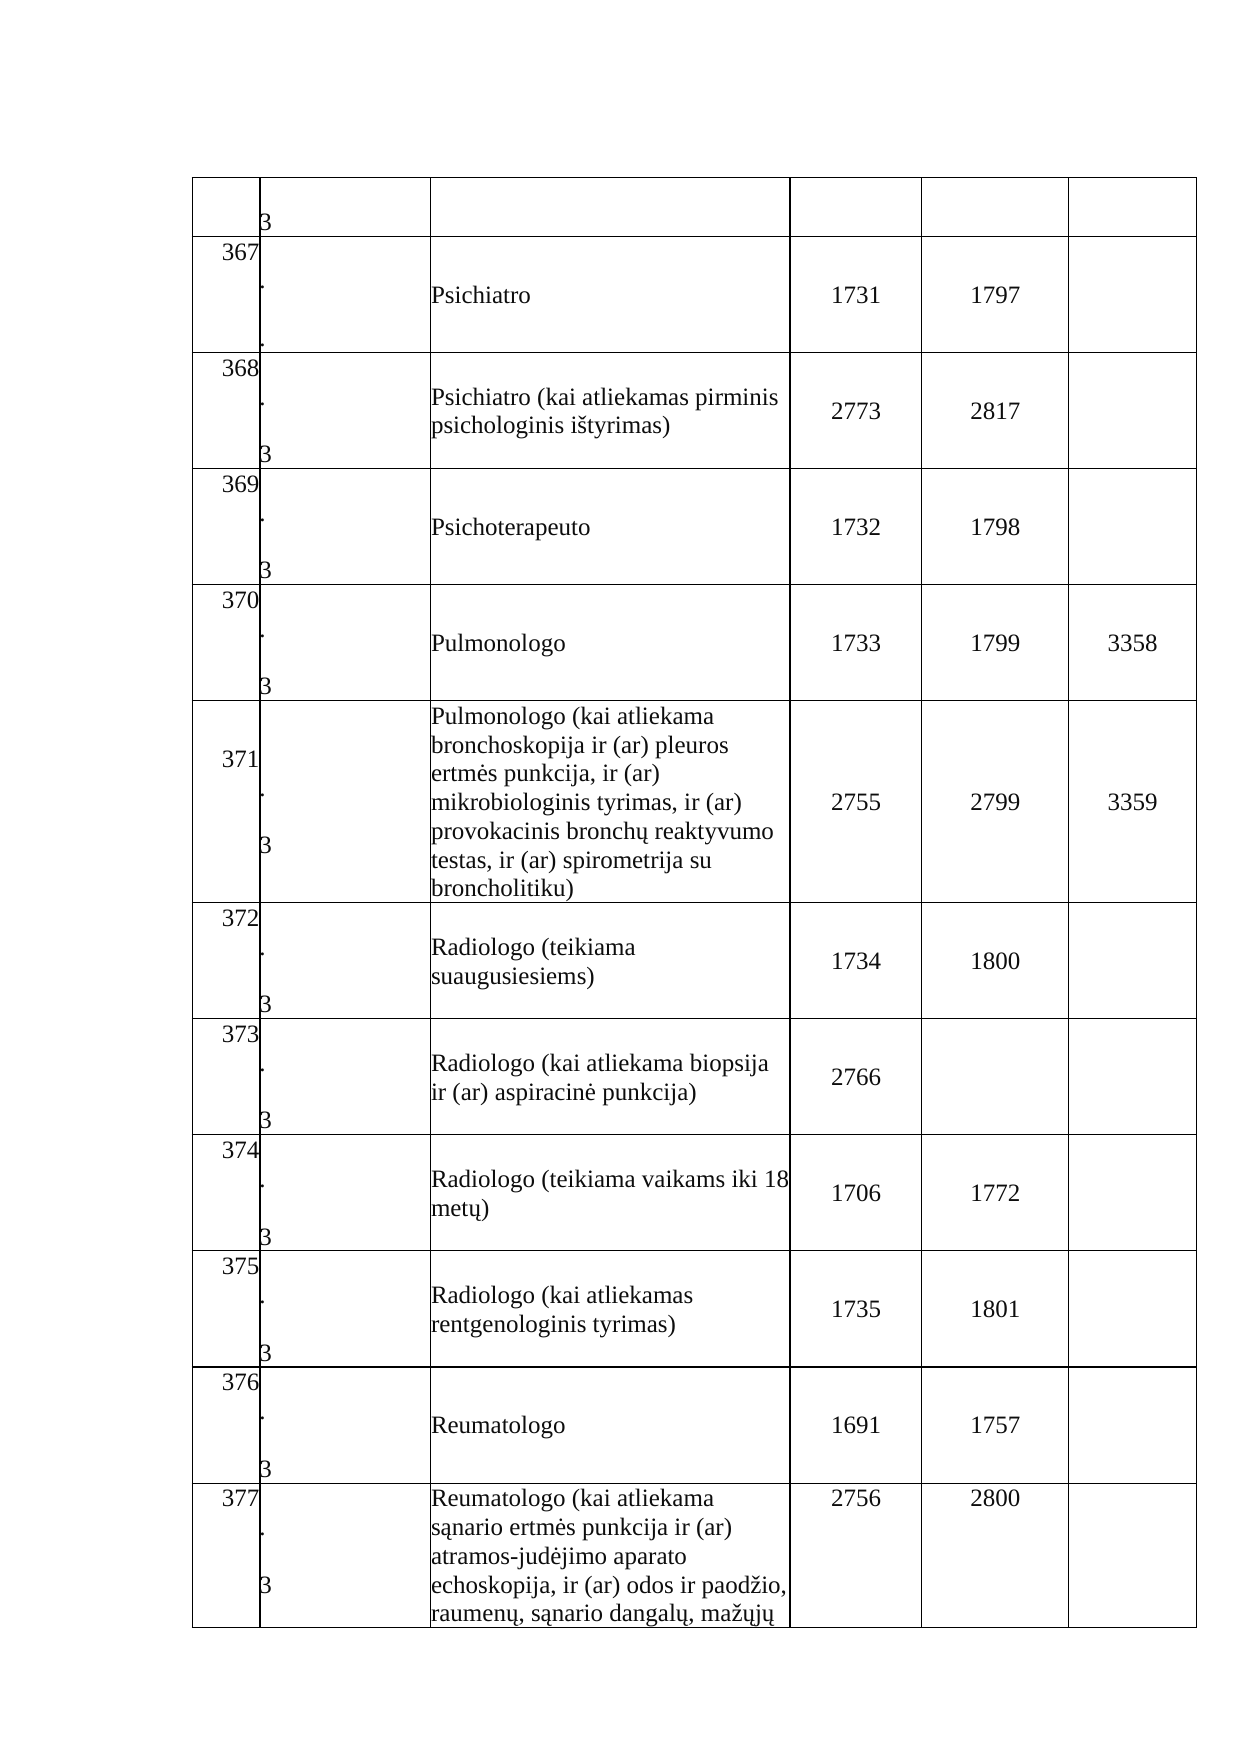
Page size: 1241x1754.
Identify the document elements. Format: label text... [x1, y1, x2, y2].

table_cell 1797 [922, 237, 1068, 352]
table_cell [1069, 353, 1196, 468]
table_cell [261, 1368, 430, 1482]
table_cell 367. . [193, 237, 259, 352]
table_cell [261, 1019, 430, 1134]
table_cell 377. 3 [193, 1484, 259, 1627]
table_cell [261, 237, 430, 352]
table_cell 2755 [791, 701, 921, 902]
table_cell [261, 903, 430, 1018]
table_cell 2817 [922, 353, 1068, 468]
table_cell Radiologo (kai atliekama biopsija ir (ar) aspiracinė punkcija) [431, 1019, 789, 1134]
table_cell [261, 1484, 430, 1627]
table_cell [1069, 469, 1196, 584]
table_cell 1757 [922, 1368, 1068, 1482]
table_cell 1799 [922, 585, 1068, 700]
table_cell Reumatologo [431, 1368, 789, 1482]
table_cell 2756 [791, 1484, 921, 1627]
table_cell 1706 [791, 1135, 921, 1250]
table_cell 376. 3 [193, 1368, 259, 1482]
table_cell 373. 3 [193, 1019, 259, 1134]
table_cell [261, 1251, 430, 1366]
table_cell [261, 178, 430, 236]
table_cell [431, 178, 789, 236]
table_cell [1069, 1251, 1196, 1366]
table_cell [261, 701, 430, 902]
table_cell 1691 [791, 1368, 921, 1482]
table_cell [261, 585, 430, 700]
table_cell 375. 3 [193, 1251, 259, 1366]
table_cell [1069, 1484, 1196, 1627]
table_cell 1798 [922, 469, 1068, 584]
table_cell [1069, 237, 1196, 352]
table_cell Psichiatro [431, 237, 789, 352]
table_cell Reumatologo (kai atliekama sąnario ertmės punkcija ir (ar) atramos-judėjimo aparato echoskopija, ir (ar) odos ir paodžio, raumenų, sąnario dangalų, mažųjų [431, 1484, 789, 1627]
table_cell Radiologo (teikiama suaugusiesiems) [431, 903, 789, 1018]
table_cell 374. 3 [193, 1135, 259, 1250]
table_cell [261, 469, 430, 584]
table_cell [1069, 1019, 1196, 1134]
table_cell 1772 [922, 1135, 1068, 1250]
table_cell Pulmonologo [431, 585, 789, 700]
table_cell 1801 [922, 1251, 1068, 1366]
table_cell 370. 3 [193, 585, 259, 700]
table_cell [922, 1019, 1068, 1134]
table_cell 1735 [791, 1251, 921, 1366]
table_cell [1069, 1135, 1196, 1250]
table_cell [1069, 903, 1196, 1018]
table_cell Pulmonologo (kai atliekama bronchoskopija ir (ar) pleuros ertmės punkcija, ir (ar) mikrobiologinis tyrimas, ir (ar) provokacinis bronchų reaktyvumo testas, ir (ar) spirometrija su broncholitiku) [431, 701, 789, 902]
table_cell [922, 178, 1068, 236]
table_cell 1731 [791, 237, 921, 352]
table_cell [791, 178, 921, 236]
table_cell 372. 3 [193, 903, 259, 1018]
table_cell 366. 3 [193, 178, 259, 236]
table_cell Radiologo (kai atliekamas rentgenologinis tyrimas) [431, 1251, 789, 1366]
table_cell 2773 [791, 353, 921, 468]
table_cell [261, 353, 430, 468]
table_cell [261, 1135, 430, 1250]
table_cell 368. 3 [193, 353, 259, 468]
table_cell 2766 [791, 1019, 921, 1134]
table_cell [1069, 178, 1196, 236]
table_cell 2799 [922, 701, 1068, 902]
table_cell 2800 [922, 1484, 1068, 1627]
table_cell Psichiatro (kai atliekamas pirminis psichologinis ištyrimas) [431, 353, 789, 468]
table_cell 1734 [791, 903, 921, 1018]
table_cell 371. 3 [193, 701, 259, 902]
table_cell 369. 3 [193, 469, 259, 584]
table_cell Radiologo (teikiama vaikams iki 18 metų) [431, 1135, 789, 1250]
table_cell 1800 [922, 903, 1068, 1018]
table_cell 3358 [1069, 585, 1196, 700]
table_cell 3359 [1069, 701, 1196, 902]
table_cell 1733 [791, 585, 921, 700]
table_cell [1069, 1368, 1196, 1482]
table_cell 1732 [791, 469, 921, 584]
table_cell Psichoterapeuto [431, 469, 789, 584]
